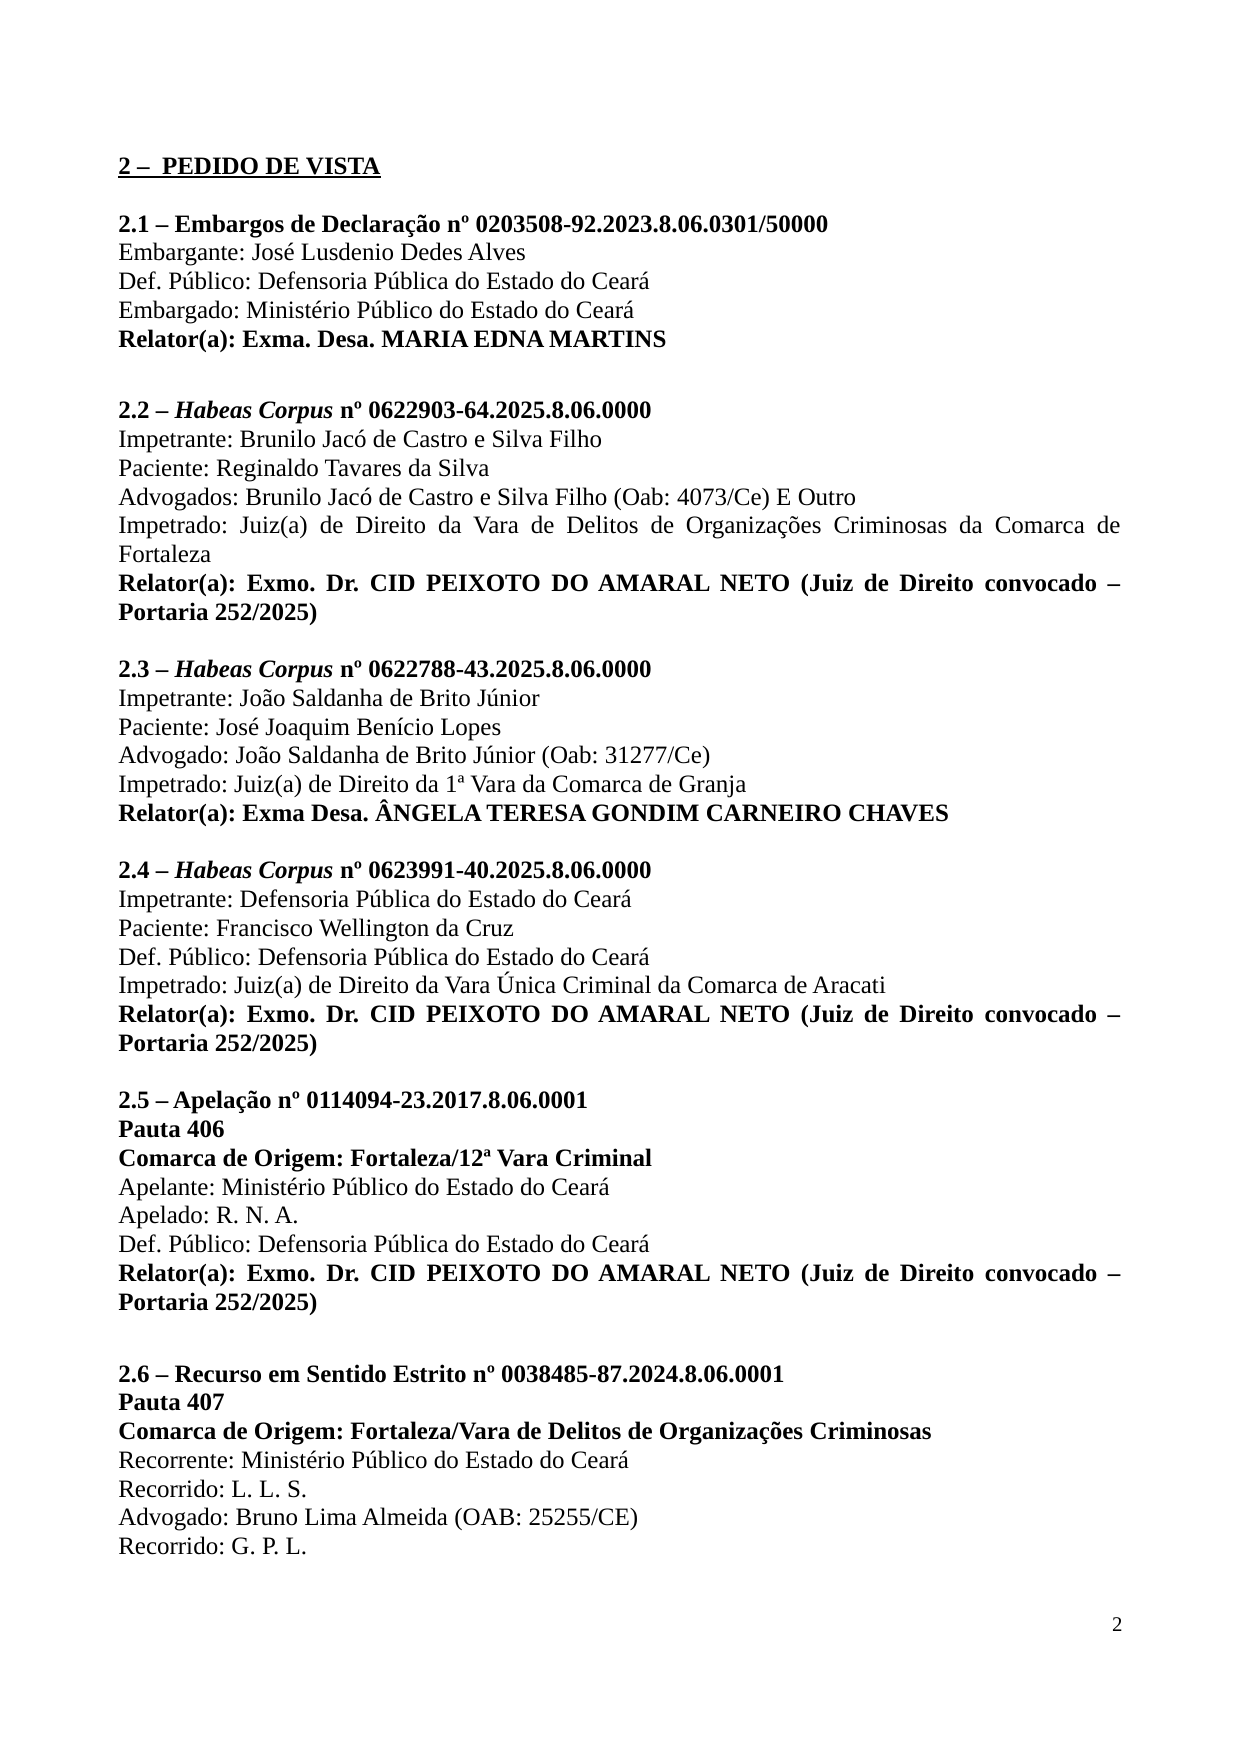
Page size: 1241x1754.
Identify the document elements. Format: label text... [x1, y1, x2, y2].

text Def. Público: Defensoria Pública do Estado do Ceará [118, 942, 1122, 971]
text 2 – PEDIDO DE VISTA [118, 151, 1122, 180]
text Impetrado: Juiz(a) de Direito da Vara Única Criminal da Comarca de Aracati [118, 971, 1122, 999]
text 2.4 – Habeas Corpus nº 0623991-40.2025.8.06.0000 [118, 856, 1122, 884]
text Paciente: Francisco Wellington da Cruz [118, 913, 1122, 942]
text Comarca de Origem: Fortaleza/12ª Vara Criminal [118, 1143, 1122, 1172]
text Impetrante: Brunilo Jacó de Castro e Silva Filho [118, 424, 1122, 453]
text Embargado: Ministério Público do Estado do Ceará [118, 295, 1122, 324]
text Impetrado: Juiz(a) de Direito da 1ª Vara da Comarca de Granja [118, 769, 1122, 798]
text Def. Público: Defensoria Pública do Estado do Ceará [118, 1229, 1122, 1258]
text Comarca de Origem: Fortaleza/Vara de Delitos de Organizações Criminosas [118, 1416, 1122, 1445]
text Pauta 406 [118, 1114, 1122, 1143]
text Relator(a): Exma. Desa. MARIA EDNA MARTINS [118, 324, 1122, 352]
text Advogado: Bruno Lima Almeida (OAB: 25255/CE) [118, 1502, 1122, 1531]
text Relator(a): Exmo. Dr. CID PEIXOTO DO AMARAL NETO (Juiz de Direito convocado – Portaria 252/2025) [118, 568, 1122, 626]
text 2.5 – Apelação nº 0114094-23.2017.8.06.0001 [118, 1086, 1122, 1114]
text Relator(a): Exma Desa. ÂNGELA TERESA GONDIM CARNEIRO CHAVES [118, 798, 1122, 827]
text 2.3 – Habeas Corpus nº 0622788-43.2025.8.06.0000 [118, 654, 1122, 683]
text Apelado: R. N. A. [118, 1201, 1122, 1229]
text 2.6 – Recurso em Sentido Estrito nº 0038485-87.2024.8.06.0001 [118, 1359, 1122, 1387]
text Advogados: Brunilo Jacó de Castro e Silva Filho (Oab: 4073/Ce) E Outro [118, 482, 1122, 511]
text Impetrante: Defensoria Pública do Estado do Ceará [118, 884, 1122, 913]
text 2.2 – Habeas Corpus nº 0622903-64.2025.8.06.0000 [118, 396, 1122, 424]
text 2.1 – Embargos de Declaração nº 0203508-92.2023.8.06.0301/50000 [118, 209, 1122, 237]
text Advogado: João Saldanha de Brito Júnior (Oab: 31277/Ce) [118, 741, 1122, 769]
text Impetrante: João Saldanha de Brito Júnior [118, 683, 1122, 712]
text Relator(a): Exmo. Dr. CID PEIXOTO DO AMARAL NETO (Juiz de Direito convocado – Portaria 252/2025) [118, 1258, 1122, 1316]
text Def. Público: Defensoria Pública do Estado do Ceará [118, 266, 1122, 295]
text Impetrado: Juiz(a) de Direito da Vara de Delitos de Organizações Criminosas da Comarca de Fortaleza [118, 511, 1122, 568]
text Recorrido: L. L. S. [118, 1474, 1122, 1502]
text Relator(a): Exmo. Dr. CID PEIXOTO DO AMARAL NETO (Juiz de Direito convocado – Portaria 252/2025) [118, 999, 1122, 1057]
text Paciente: José Joaquim Benício Lopes [118, 712, 1122, 741]
text Apelante: Ministério Público do Estado do Ceará [118, 1172, 1122, 1201]
text Embargante: José Lusdenio Dedes Alves [118, 237, 1122, 266]
text Paciente: Reginaldo Tavares da Silva [118, 453, 1122, 482]
text Recorrente: Ministério Público do Estado do Ceará [118, 1445, 1122, 1474]
text Recorrido: G. P. L. [118, 1531, 1122, 1560]
text Pauta 407 [118, 1387, 1122, 1416]
